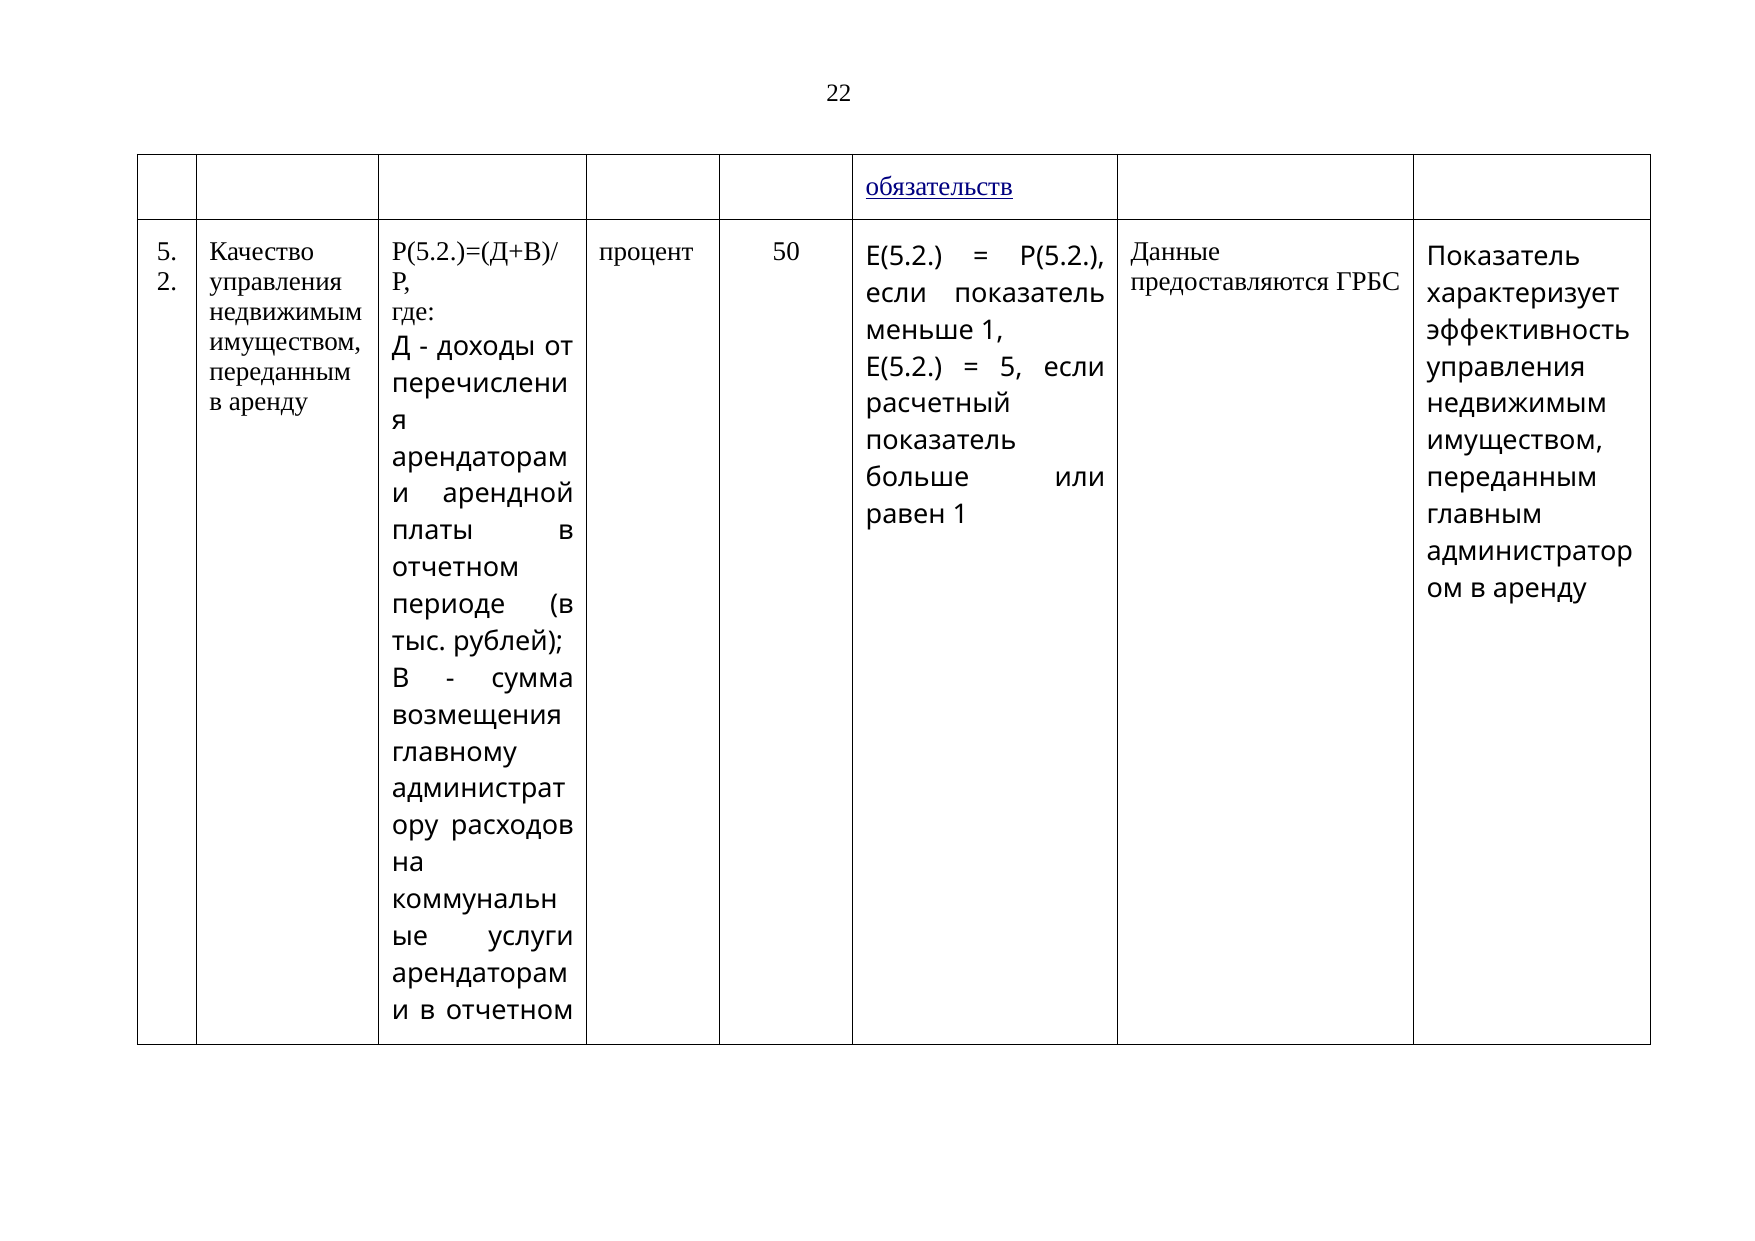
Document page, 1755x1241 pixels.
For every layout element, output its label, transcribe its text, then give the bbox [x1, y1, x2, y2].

table_cell 50 [720, 220, 852, 1044]
table_cell Показатель характеризует эффективность управления недвижимым имуществом, переданным главным администратором в аренду [1414, 220, 1650, 1044]
table_cell Данные предоставляются ГРБС [1118, 220, 1413, 1044]
table_cell [1414, 155, 1650, 218]
table_cell процент [587, 220, 719, 1044]
table_cell 5.2. [138, 220, 196, 1044]
table_cell E(5.2.) = Р(5.2.), если показатель меньше 1, E(5.2.) = 5, если расчетный показатель больше или равен 1 [853, 220, 1117, 1044]
table_cell Качество управления недвижимым имуществом, переданным в аренду [197, 220, 378, 1044]
table_cell [197, 155, 378, 218]
table_cell [587, 155, 719, 218]
table_cell обязательств [853, 155, 1117, 218]
table_cell [720, 155, 852, 218]
table_cell [138, 155, 196, 218]
table_cell [1118, 155, 1413, 218]
table_cell Р(5.2.)=(Д+В)/Р, где: Д - доходы от перечисления арендаторами арендной платы в отчетном периоде (в тыс. рублей); В - сумма возмещения главному администратору расходов на коммунальные услуги арендаторами в отчетном [379, 220, 586, 1044]
table_cell [379, 155, 586, 218]
